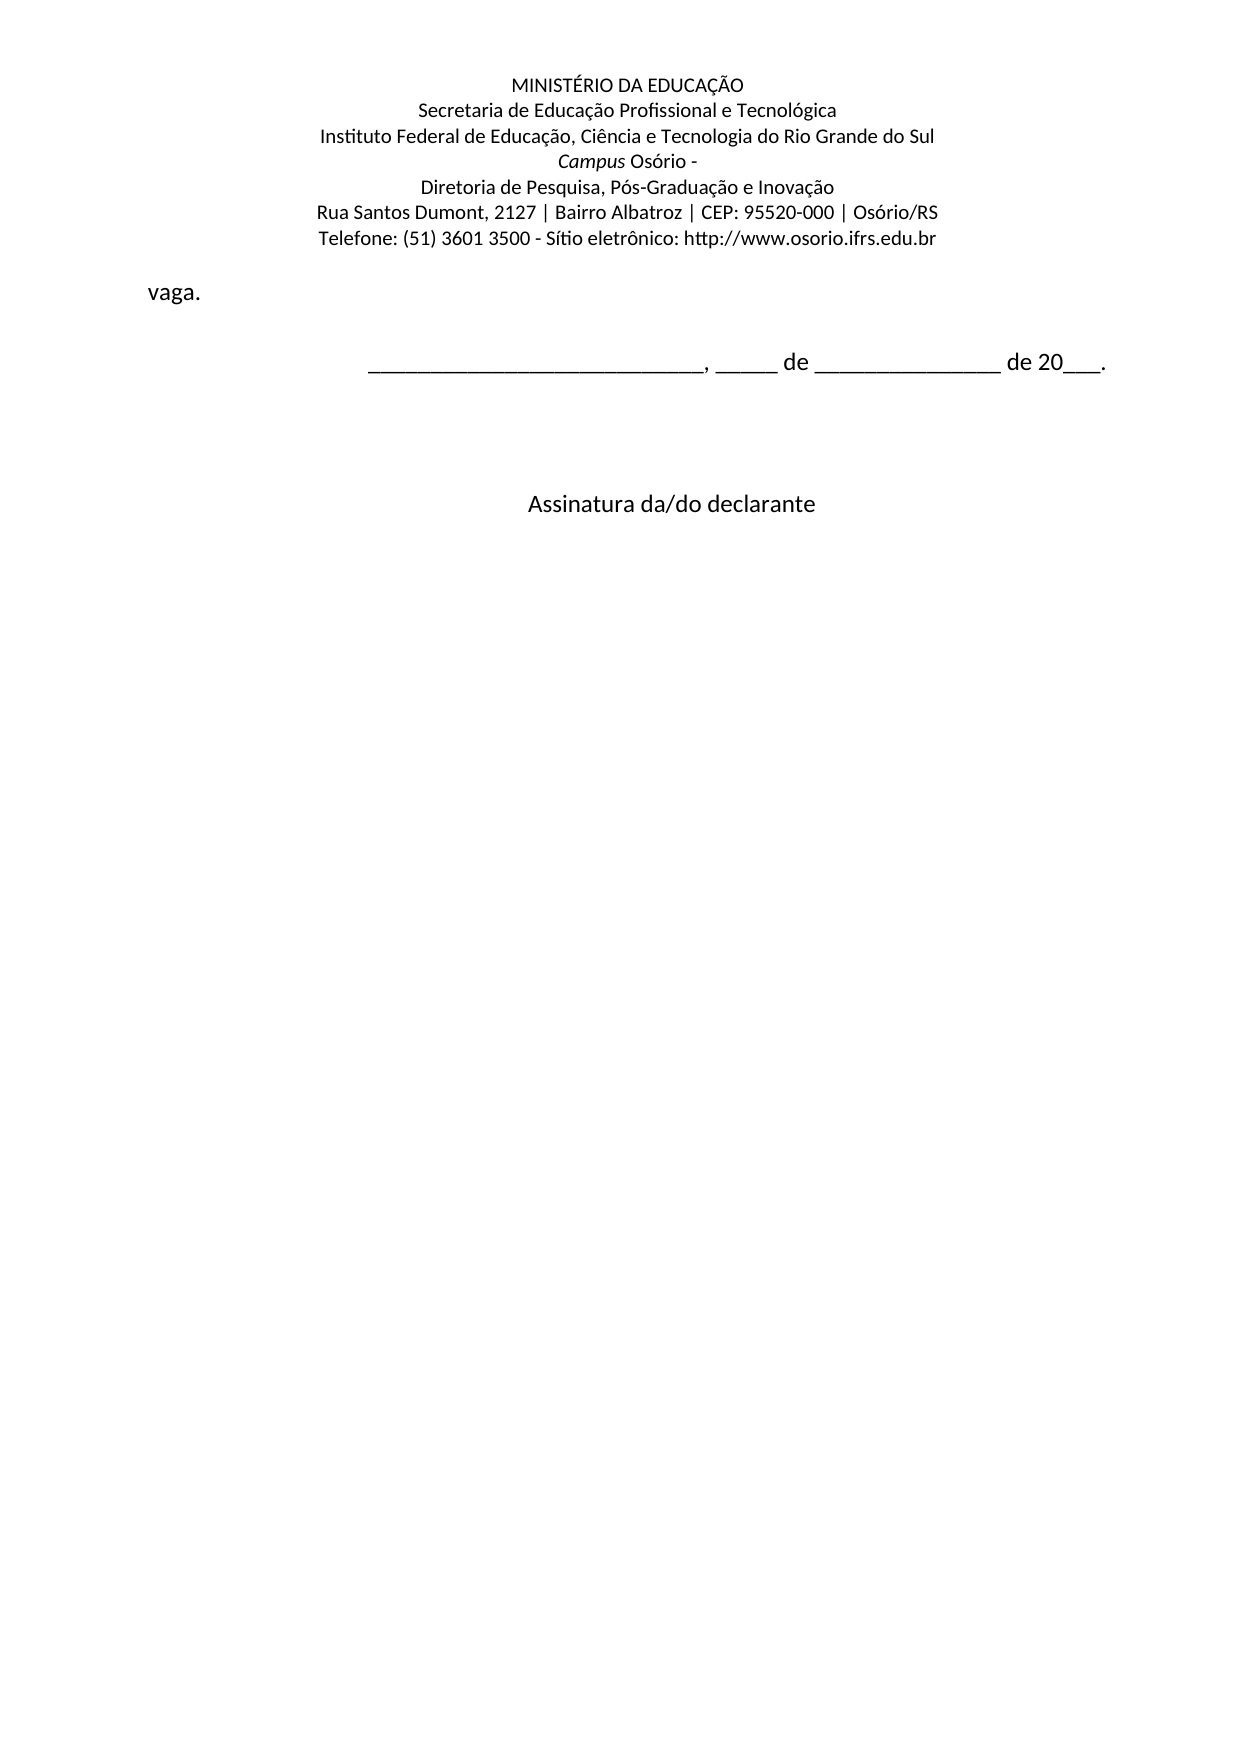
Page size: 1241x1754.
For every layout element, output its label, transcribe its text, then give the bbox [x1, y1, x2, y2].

text ___________________________, _____ de _______________ de 20___. [148, 346, 1107, 377]
text vaga. [148, 276, 1107, 306]
text Assinatura da/do declarante [148, 488, 1107, 518]
